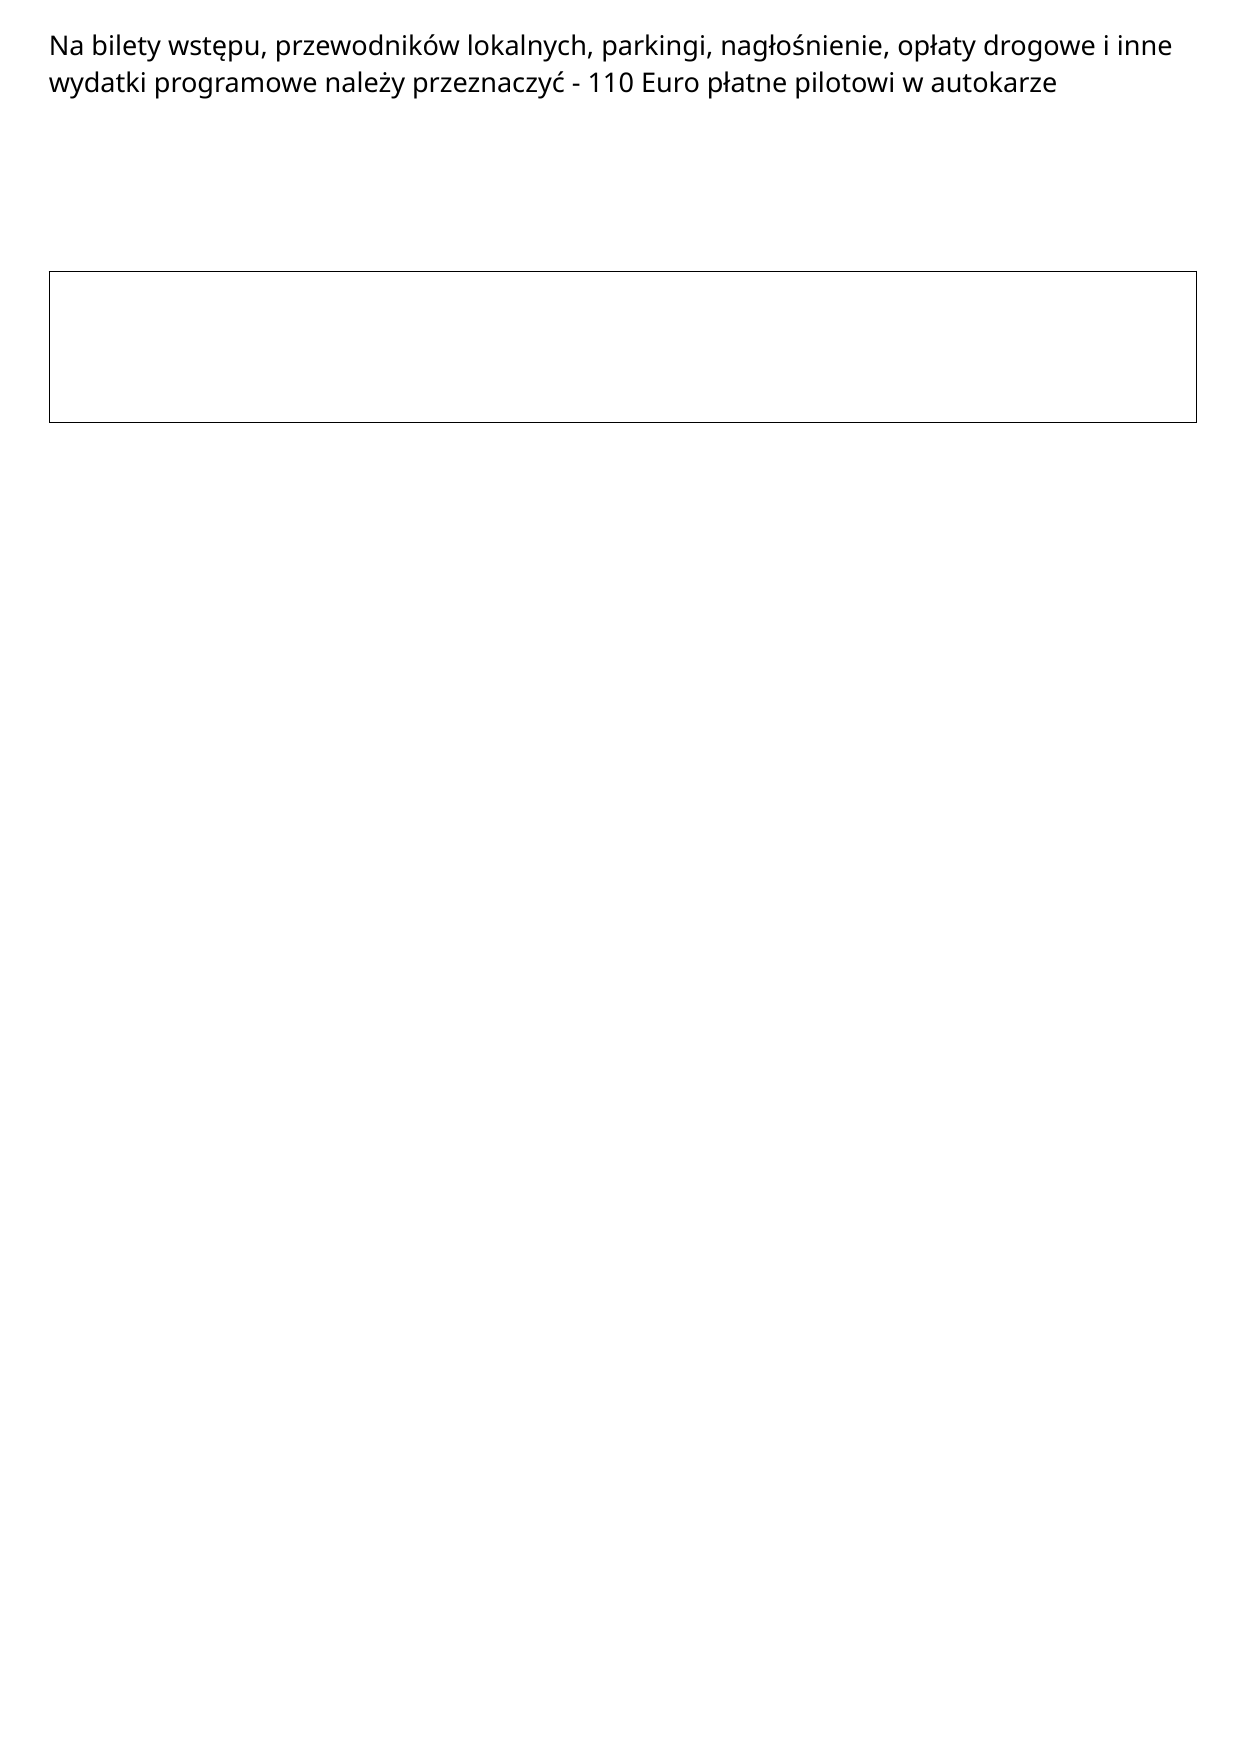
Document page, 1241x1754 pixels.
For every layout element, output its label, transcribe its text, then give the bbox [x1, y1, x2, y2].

text Na bilety wstępu, przewodników lokalnych, parkingi, nagłośnienie, opłaty drogowe i inne wydatki programowe należy przeznaczyć - 110 Euro płatne pilotowi w autokarze [48, 27, 1197, 100]
